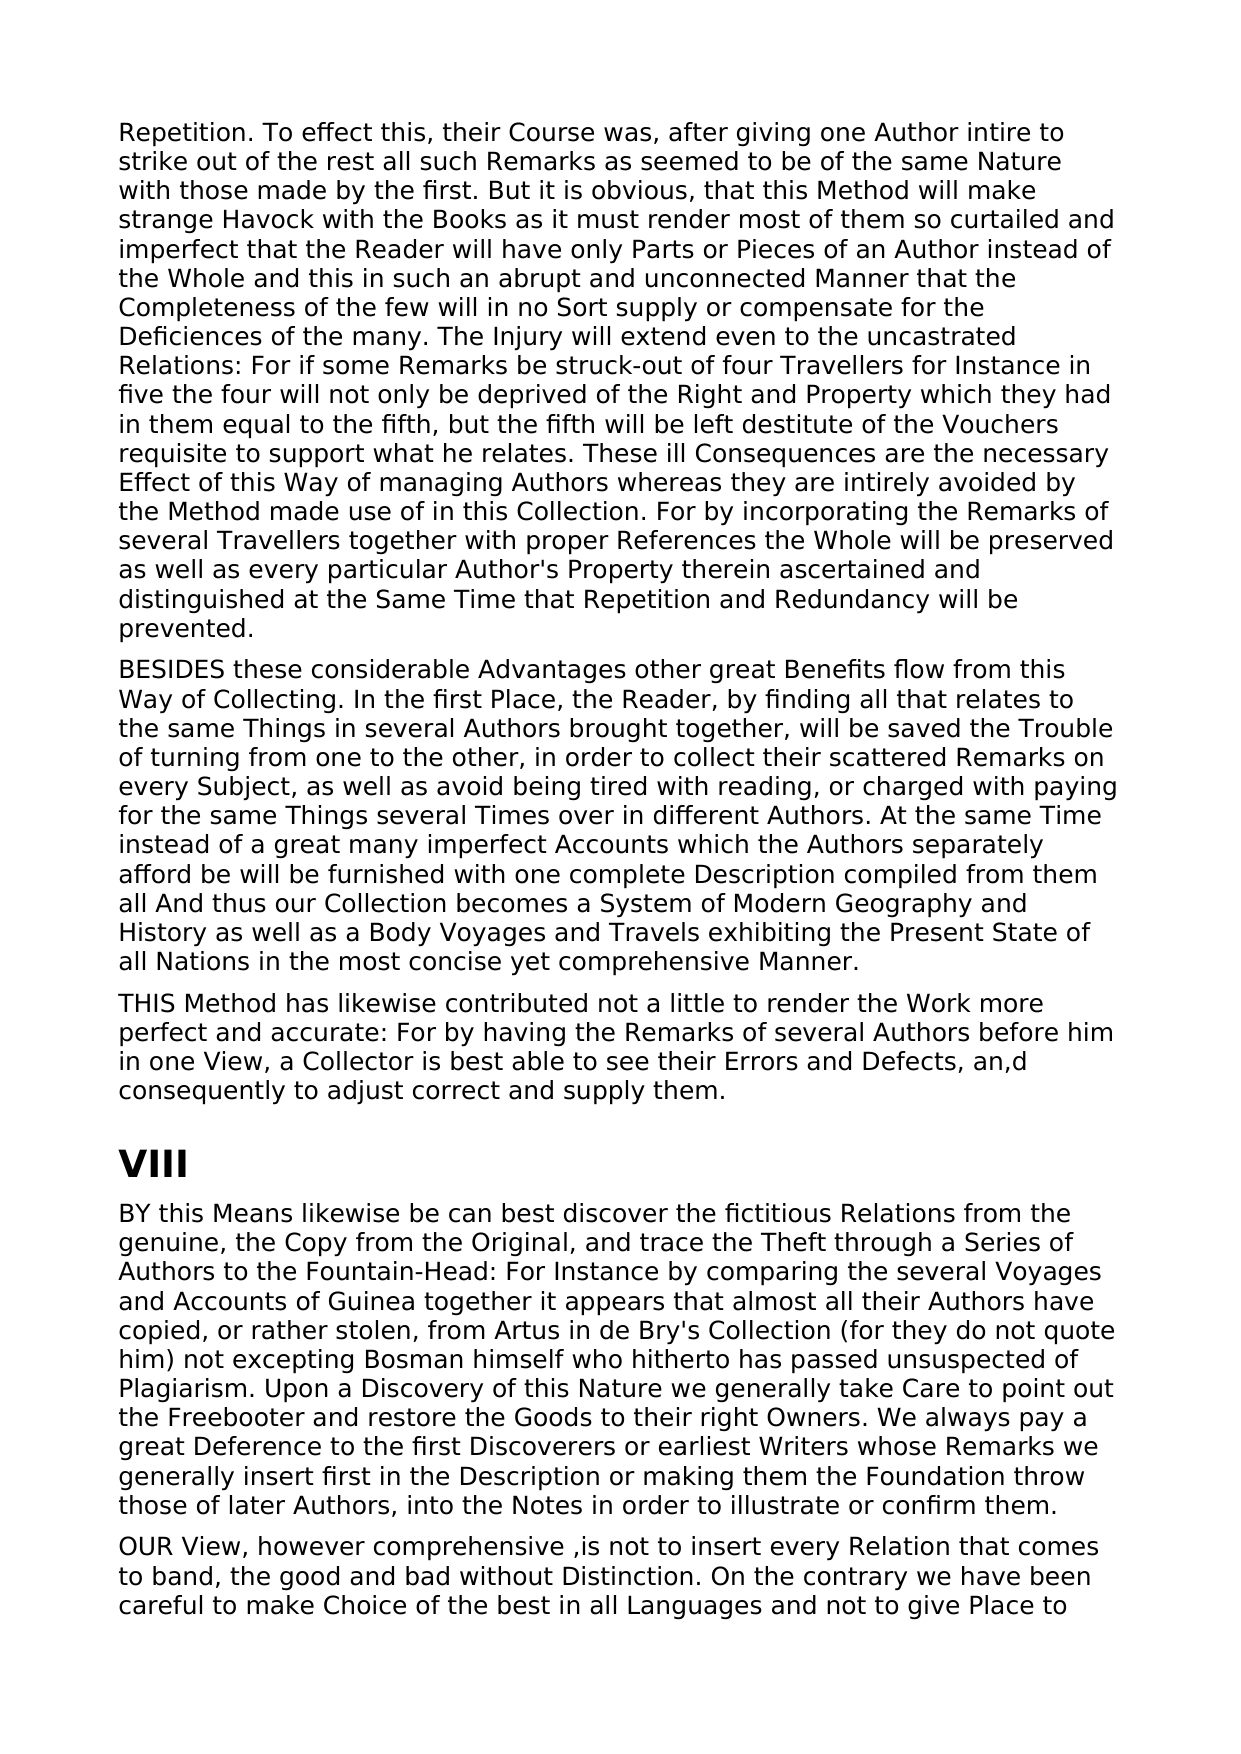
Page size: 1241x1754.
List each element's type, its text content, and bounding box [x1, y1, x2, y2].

text OUR View, however comprehensive ,is not to insert every Relation that comes to band, the good and bad without Distinction. On the contrary we have been careful to make Choice of the best in all Languages and not to give Place to [118, 1533, 1122, 1620]
text BY this Means likewise be can best discover the fictitious Relations from the genuine, the Copy from the Original, and trace the Theft through a Series of Authors to the Fountain-Head: For Instance by comparing the several Voyages and Accounts of Guinea together it appears that almost all their Authors have copied, or rather stolen, from Artus in de Bry's Collection (for they do not quote him) not excepting Bosman himself who hitherto has passed unsuspected of Plagiarism. Upon a Discovery of this Nature we generally take Care to point out the Freebooter and restore the Goods to their right Owners. We always pay a great Deference to the first Discoverers or earliest Writers whose Remarks we generally insert first in the Description or making them the Foundation throw those of later Authors, into the Notes in order to illustrate or confirm them. [118, 1199, 1122, 1520]
subtitle VIII [118, 1143, 1122, 1187]
text Repetition. To effect this, their Course was, after giving one Author intire to strike out of the rest all such Remarks as seemed to be of the same Nature with those made by the first. But it is obvious, that this Method will make strange Havock with the Books as it must render most of them so curtailed and imperfect that the Reader will have only Parts or Pieces of an Author instead of the Whole and this in such an abrupt and unconnected Manner that the Completeness of the few will in no Sort supply or compensate for the Deficiences of the many. The Injury will extend even to the uncastrated Relations: For if some Remarks be struck-out of four Travellers for Instance in five the four will not only be deprived of the Right and Property which they had in them equal to the fifth, but the fifth will be left destitute of the Vouchers requisite to support what he relates. These ill Consequences are the necessary Effect of this Way of managing Authors whereas they are intirely avoided by the Method made use of in this Collection. For by incorporating the Remarks of several Travellers together with proper References the Whole will be preserved as well as every particular Author's Property therein ascertained and distinguished at the Same Time that Repetition and Redundancy will be prevented. [118, 118, 1122, 643]
text BESIDES these considerable Advantages other great Benefits flow from this Way of Collecting. In the first Place, the Reader, by finding all that relates to the same Things in several Authors brought together, will be saved the Trouble of turning from one to the other, in order to collect their scattered Remarks on every Subject, as well as avoid being tired with reading, or charged with paying for the same Things several Times over in different Authors. At the same Time instead of a great many imperfect Accounts which the Authors separately afford be will be furnished with one complete Description compiled from them all And thus our Collection becomes a System of Modern Geography and History as well as a Body Voyages and Travels exhibiting the Present State of all Nations in the most concise yet comprehensive Manner. [118, 656, 1122, 976]
text THIS Method has likewise contributed not a little to render the Work more perfect and accurate: For by having the Remarks of several Authors before him in one View, a Collector is best able to see their Errors and Defects, an,d consequently to adjust correct and supply them. [118, 989, 1122, 1106]
